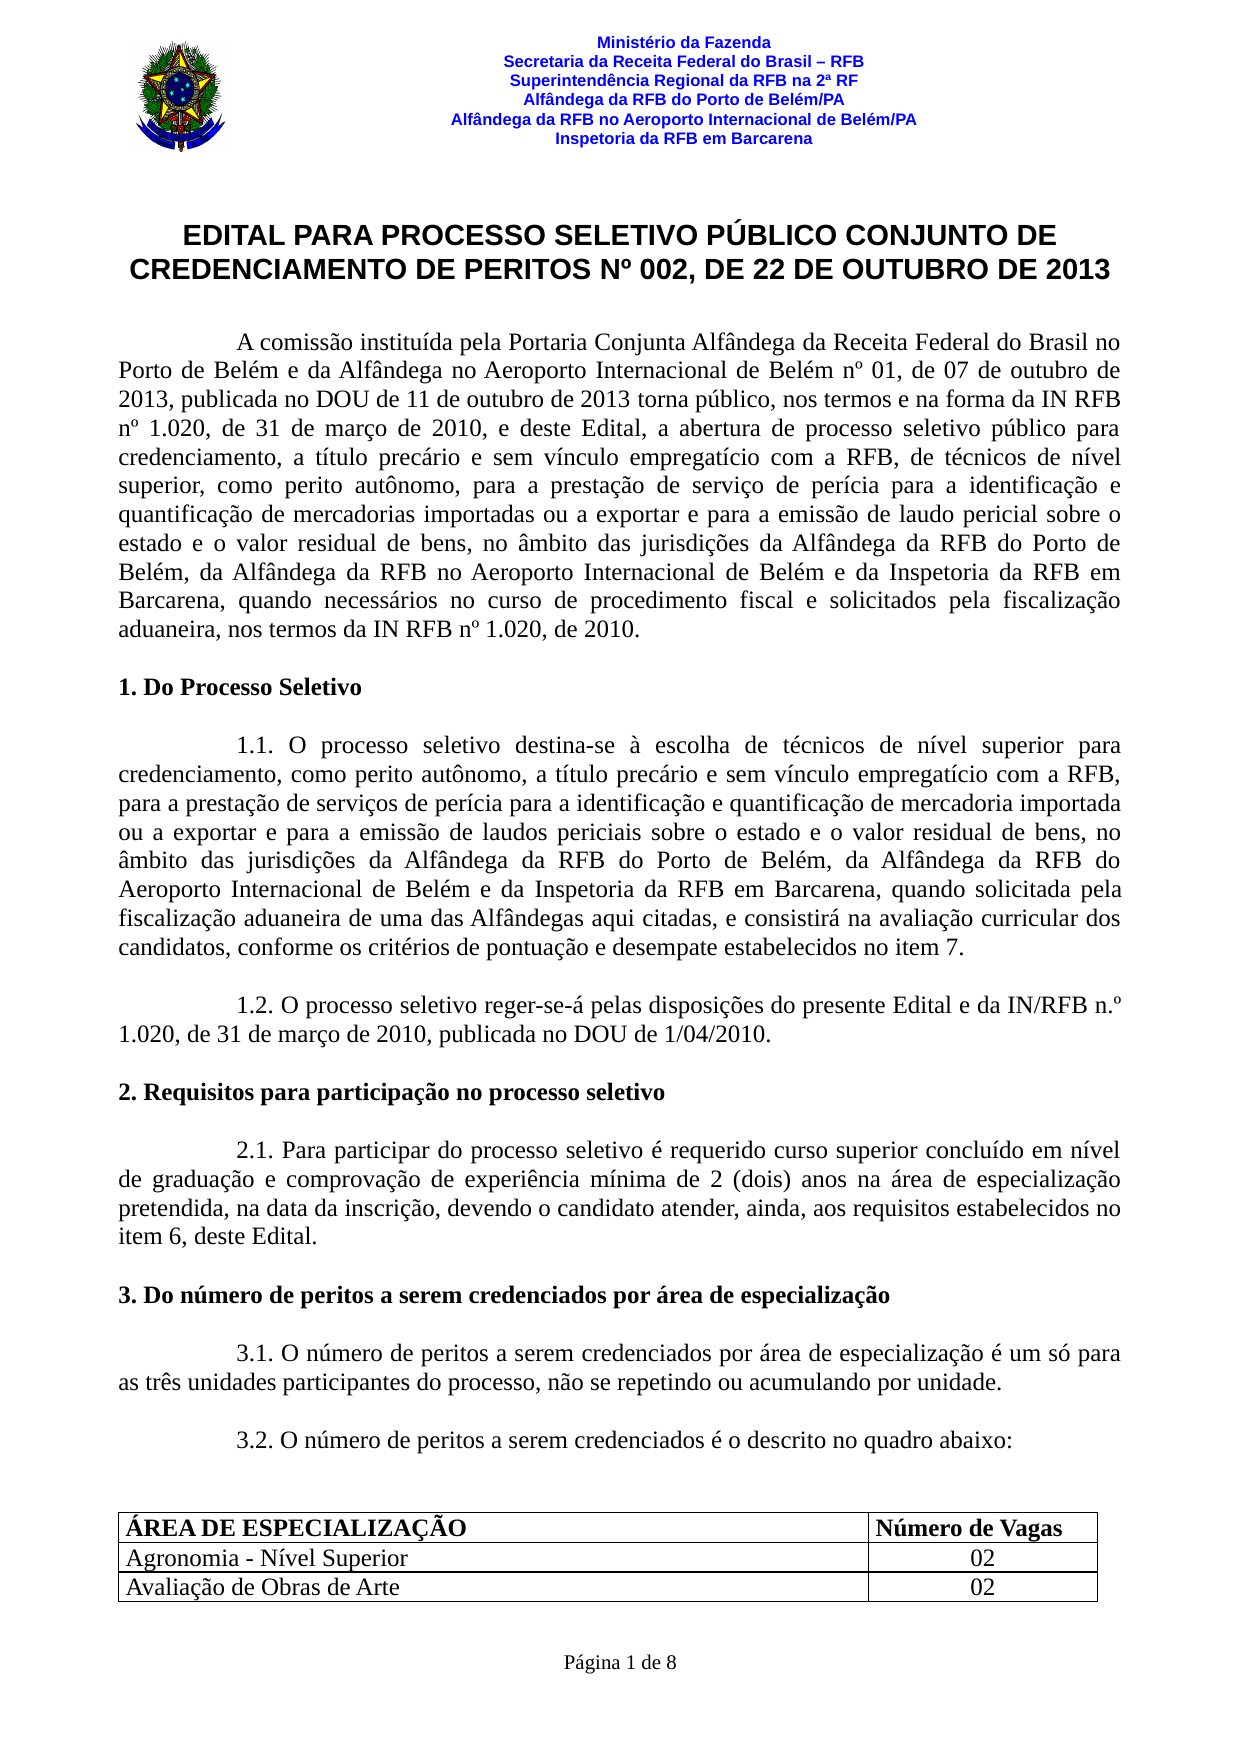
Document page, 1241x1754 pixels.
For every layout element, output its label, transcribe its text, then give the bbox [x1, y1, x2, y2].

subtitle 2. Requisitos para participação no processo seletivo [118, 1077, 1122, 1106]
subtitle 3. Do número de peritos a serem credenciados por área de especialização [118, 1280, 1122, 1308]
picture [133, 40, 228, 153]
text A comissão instituída pela Portaria Conjunta Alfândega da Receita Federal do Brasil no Porto de Belém e da Alfândega no Aeroporto Internacional de Belém nº 01, de 07 de outubro de 2013, publicada no DOU de 11 de outubro de 2013 torna público, nos termos e na forma da IN RFB nº 1.020, de 31 de março de 2010, e deste Edital, a abertura de processo seletivo público para credenciamento, a título precário e sem vínculo empregatício com a RFB, de técnicos de nível superior, como perito autônomo, para a prestação de serviço de perícia para a identificação e quantificação de mercadorias importadas ou a exportar e para a emissão de laudo pericial sobre o estado e o valor residual de bens, no âmbito das jurisdições da Alfândega da RFB do Porto de Belém, da Alfândega da RFB no Aeroporto Internacional de Belém e da Inspetoria da RFB em Barcarena, quando necessários no curso de procedimento fiscal e solicitados pela fiscalização aduaneira, nos termos da IN RFB nº 1.020, de 2010. [118, 327, 1122, 643]
text 2.1. Para participar do processo seletivo é requerido curso superior concluído em nível de graduação e comprovação de experiência mínima de 2 (dois) anos na área de especialização pretendida, na data da inscrição, devendo o candidato atender, ainda, aos requisitos estabelecidos no item 6, deste Edital. [118, 1135, 1122, 1250]
subtitle 1. Do Processo Seletivo [118, 672, 1122, 701]
table_cell Agronomia - Nível Superior [119, 1543, 868, 1571]
table_cell 02 [869, 1573, 1097, 1601]
text 3.2. O número de peritos a serem credenciados é o descrito no quadro abaixo: [118, 1425, 1122, 1454]
table_cell 02 [869, 1543, 1097, 1571]
text 3.1. O número de peritos a serem credenciados por área de especialização é um só para as três unidades participantes do processo, não se repetindo ou acumulando por unidade. [118, 1338, 1122, 1395]
text 1.2. O processo seletivo reger-se-á pelas disposições do presente Edital e da IN/RFB n.º 1.020, de 31 de março de 2010, publicada no DOU de 1/04/2010. [118, 990, 1122, 1047]
table_cell Avaliação de Obras de Arte [119, 1573, 868, 1601]
table_header Número de Vagas [869, 1513, 1097, 1542]
table_header ÁREA DE ESPECIALIZAÇÃO [119, 1513, 868, 1542]
subtitle EDITAL PARA PROCESSO SELETIVO PÚBLICO CONJUNTO DE CREDENCIAMENTO DE PERITOS Nº 002, DE 22 DE OUTUBRO DE 2013 [118, 218, 1122, 285]
text 1.1. O processo seletivo destina-se à escolha de técnicos de nível superior para credenciamento, como perito autônomo, a título precário e sem vínculo empregatício com a RFB, para a prestação de serviços de perícia para a identificação e quantificação de mercadoria importada ou a exportar e para a emissão de laudos periciais sobre o estado e o valor residual de bens, no âmbito das jurisdições da Alfândega da RFB do Porto de Belém, da Alfândega da RFB do Aeroporto Internacional de Belém e da Inspetoria da RFB em Barcarena, quando solicitada pela fiscalização aduaneira de uma das Alfândegas aqui citadas, e consistirá na avaliação curricular dos candidatos, conforme os critérios de pontuação e desempate estabelecidos no item 7. [118, 731, 1122, 961]
